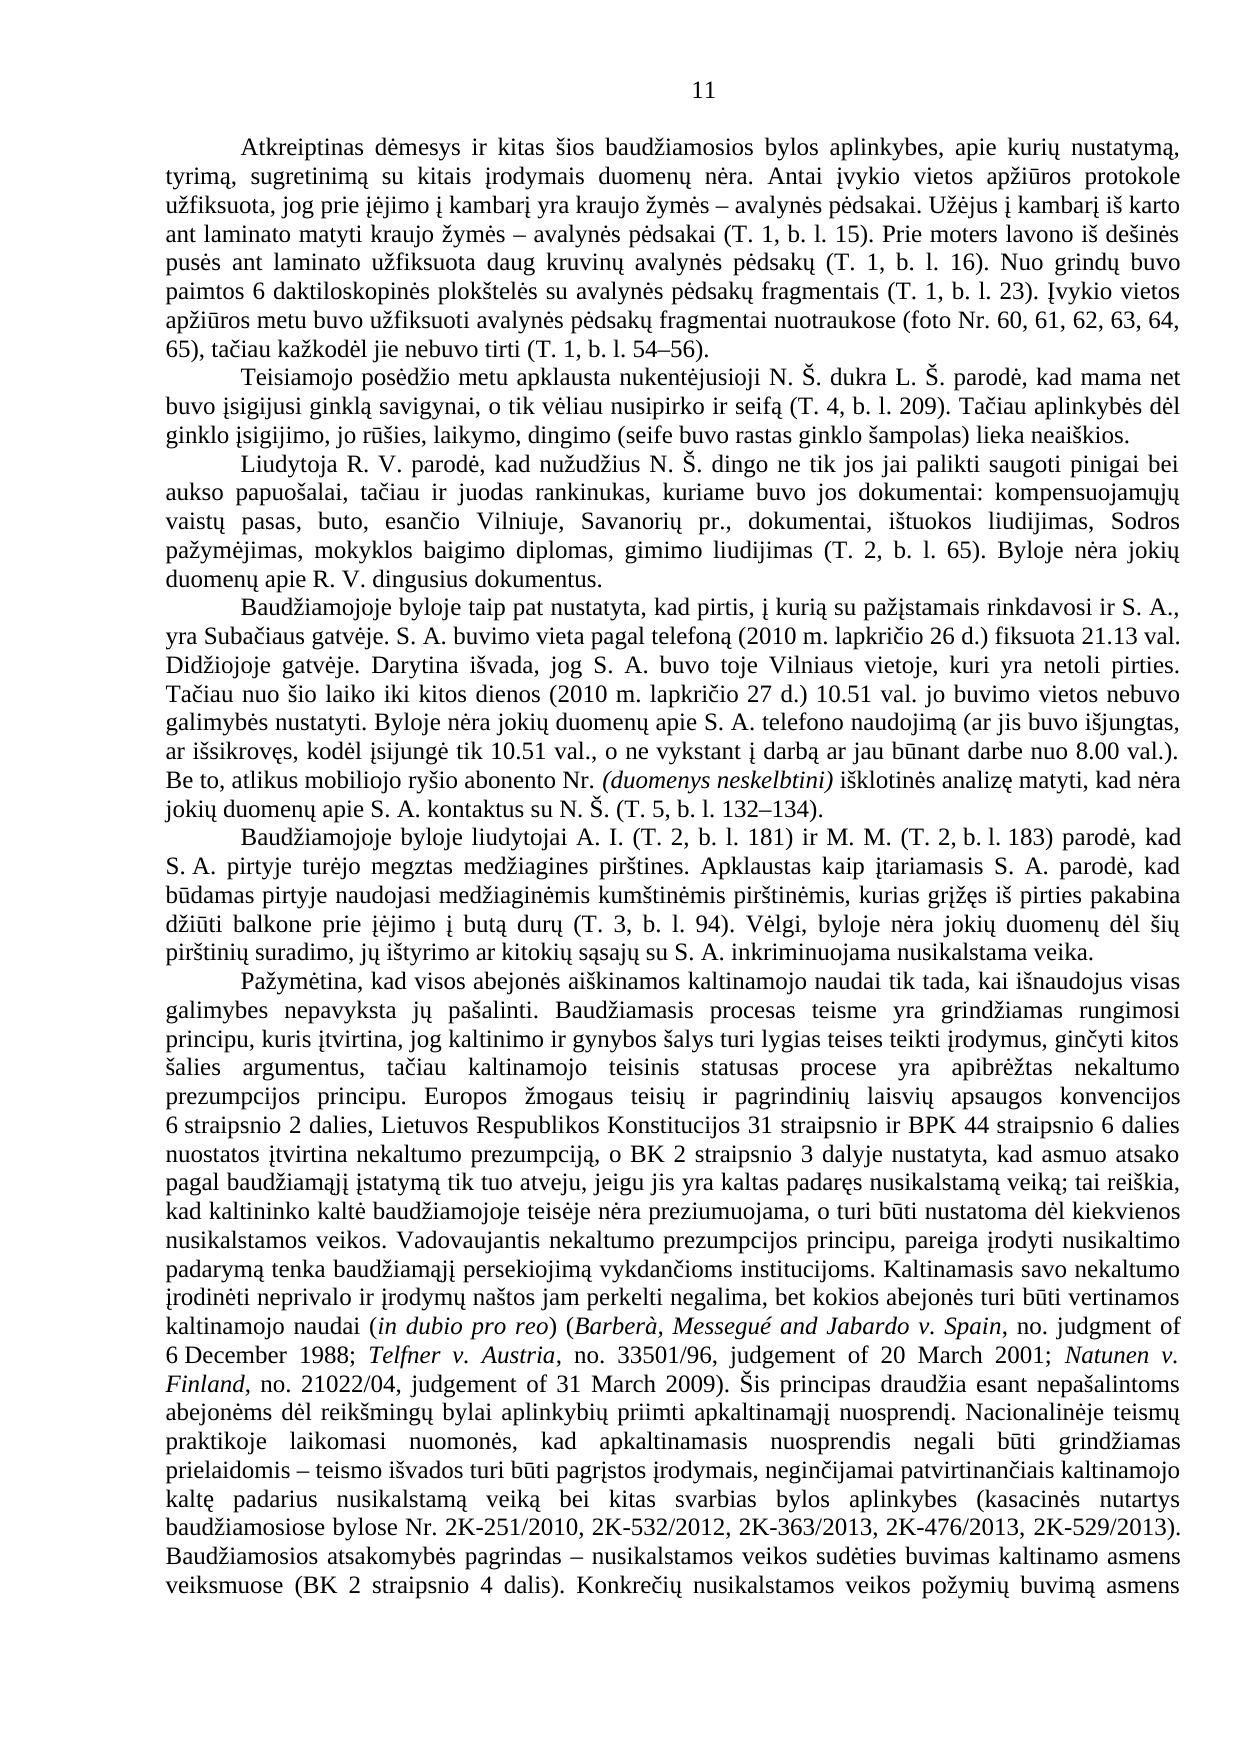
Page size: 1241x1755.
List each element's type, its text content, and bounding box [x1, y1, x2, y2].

text Pažymėtina, kad visos abejonės aiškinamos kaltinamojo naudai tik tada, kai išnaudojus visas galimybes nepavyksta jų pašalinti. Baudžiamasis procesas teisme yra grindžiamas rungimosi principu, kuris įtvirtina, jog kaltinimo ir gynybos šalys turi lygias teises teikti įrodymus, ginčyti kitos šalies argumentus, tačiau kaltinamojo teisinis statusas procese yra apibrėžtas nekaltumo prezumpcijos principu. Europos žmogaus teisių ir pagrindinių laisvių apsaugos konvencijos 6 straipsnio 2 dalies, Lietuvos Respublikos Konstitucijos 31 straipsnio ir BPK 44 straipsnio 6 dalies nuostatos įtvirtina nekaltumo prezumpciją, o BK 2 straipsnio 3 dalyje nustatyta, kad asmuo atsako pagal baudžiamąjį įstatymą tik tuo atveju, jeigu jis yra kaltas padaręs nusikalstamą veiką; tai reiškia, kad kaltininko kaltė baudžiamojoje teisėje nėra preziumuojama, o turi būti nustatoma dėl kiekvienos nusikalstamos veikos. Vadovaujantis nekaltumo prezumpcijos principu, pareiga įrodyti nusikaltimo padarymą tenka baudžiamąjį persekiojimą vykdančioms institucijoms. Kaltinamasis savo nekaltumo įrodinėti neprivalo ir įrodymų naštos jam perkelti negalima, bet kokios abejonės turi būti vertinamos kaltinamojo naudai (in dubio pro reo) (Barberà, Messegué and Jabardo v. Spain, no. judgment of 6 December 1988; Telfner v. Austria, no. 33501/96, judgement of 20 March 2001; Natunen v. Finland, no. 21022/04, judgement of 31 March 2009). Šis principas draudžia esant nepašalintoms abejonėms dėl reikšmingų bylai aplinkybių priimti apkaltinamąjį nuosprendį. Nacionalinėje teismų praktikoje laikomasi nuomonės, kad apkaltinamasis nuosprendis negali būti grindžiamas prielaidomis – teismo išvados turi būti pagrįstos įrodymais, neginčijamai patvirtinančiais kaltinamojo kaltę padarius nusikalstamą veiką bei kitas svarbias bylos aplinkybes (kasacinės nutartys baudžiamosiose bylose Nr. 2K-251/2010, 2K-532/2012, 2K-363/2013, 2K-476/2013, 2K-529/2013). Baudžiamosios atsakomybės pagrindas – nusikalstamos veikos sudėties buvimas kaltinamo asmens veiksmuose (BK 2 straipsnio 4 dalis). Konkrečių nusikalstamos veikos požymių buvimą asmens [165, 966, 1181, 1599]
text Baudžiamojoje byloje taip pat nustatyta, kad pirtis, į kurią su pažįstamais rinkdavosi ir S. A., yra Subačiaus gatvėje. S. A. buvimo vieta pagal telefoną (2010 m. lapkričio 26 d.) fiksuota 21.13 val. Didžiojoje gatvėje. Darytina išvada, jog S. A. buvo toje Vilniaus vietoje, kuri yra netoli pirties. Tačiau nuo šio laiko iki kitos dienos (2010 m. lapkričio 27 d.) 10.51 val. jo buvimo vietos nebuvo galimybės nustatyti. Byloje nėra jokių duomenų apie S. A. telefono naudojimą (ar jis buvo išjungtas, ar išsikrovęs, kodėl įsijungė tik 10.51 val., o ne vykstant į darbą ar jau būnant darbe nuo 8.00 val.). Be to, atlikus mobiliojo ryšio abonento Nr. (duomenys neskelbtini) išklotinės analizę matyti, kad nėra jokių duomenų apie S. A. kontaktus su N. Š. (T. 5, b. l. 132–134). [165, 592, 1181, 822]
text Atkreiptinas dėmesys ir kitas šios baudžiamosios bylos aplinkybes, apie kurių nustatymą, tyrimą, sugretinimą su kitais įrodymais duomenų nėra. Antai įvykio vietos apžiūros protokole užfiksuota, jog prie įėjimo į kambarį yra kraujo žymės – avalynės pėdsakai. Užėjus į kambarį iš karto ant laminato matyti kraujo žymės – avalynės pėdsakai (T. 1, b. l. 15). Prie moters lavono iš dešinės pusės ant laminato užfiksuota daug kruvinų avalynės pėdsakų (T. 1, b. l. 16). Nuo grindų buvo paimtos 6 daktiloskopinės plokštelės su avalynės pėdsakų fragmentais (T. 1, b. l. 23). Įvykio vietos apžiūros metu buvo užfiksuoti avalynės pėdsakų fragmentai nuotraukose (foto Nr. 60, 61, 62, 63, 64, 65), tačiau kažkodėl jie nebuvo tirti (T. 1, b. l. 54–56). [165, 132, 1181, 362]
text Teisiamojo posėdžio metu apklausta nukentėjusioji N. Š. dukra L. Š. parodė, kad mama net buvo įsigijusi ginklą savigynai, o tik vėliau nusipirko ir seifą (T. 4, b. l. 209). Tačiau aplinkybės dėl ginklo įsigijimo, jo rūšies, laikymo, dingimo (seife buvo rastas ginklo šampolas) lieka neaiškios. [165, 362, 1181, 449]
text Baudžiamojoje byloje liudytojai A. I. (T. 2, b. l. 181) ir M. M. (T. 2, b. l. 183) parodė, kad S. A. pirtyje turėjo megztas medžiagines pirštines. Apklaustas kaip įtariamasis S. A. parodė, kad būdamas pirtyje naudojasi medžiaginėmis kumštinėmis pirštinėmis, kurias grįžęs iš pirties pakabina džiūti balkone prie įėjimo į butą durų (T. 3, b. l. 94). Vėlgi, byloje nėra jokių duomenų dėl šių pirštinių suradimo, jų ištyrimo ar kitokių sąsajų su S. A. inkriminuojama nusikalstama veika. [165, 822, 1181, 966]
text Liudytoja R. V. parodė, kad nužudžius N. Š. dingo ne tik jos jai palikti saugoti pinigai bei aukso papuošalai, tačiau ir juodas rankinukas, kuriame buvo jos dokumentai: kompensuojamųjų vaistų pasas, buto, esančio Vilniuje, Savanorių pr., dokumentai, ištuokos liudijimas, Sodros pažymėjimas, mokyklos baigimo diplomas, gimimo liudijimas (T. 2, b. l. 65). Byloje nėra jokių duomenų apie R. V. dingusius dokumentus. [165, 449, 1181, 592]
